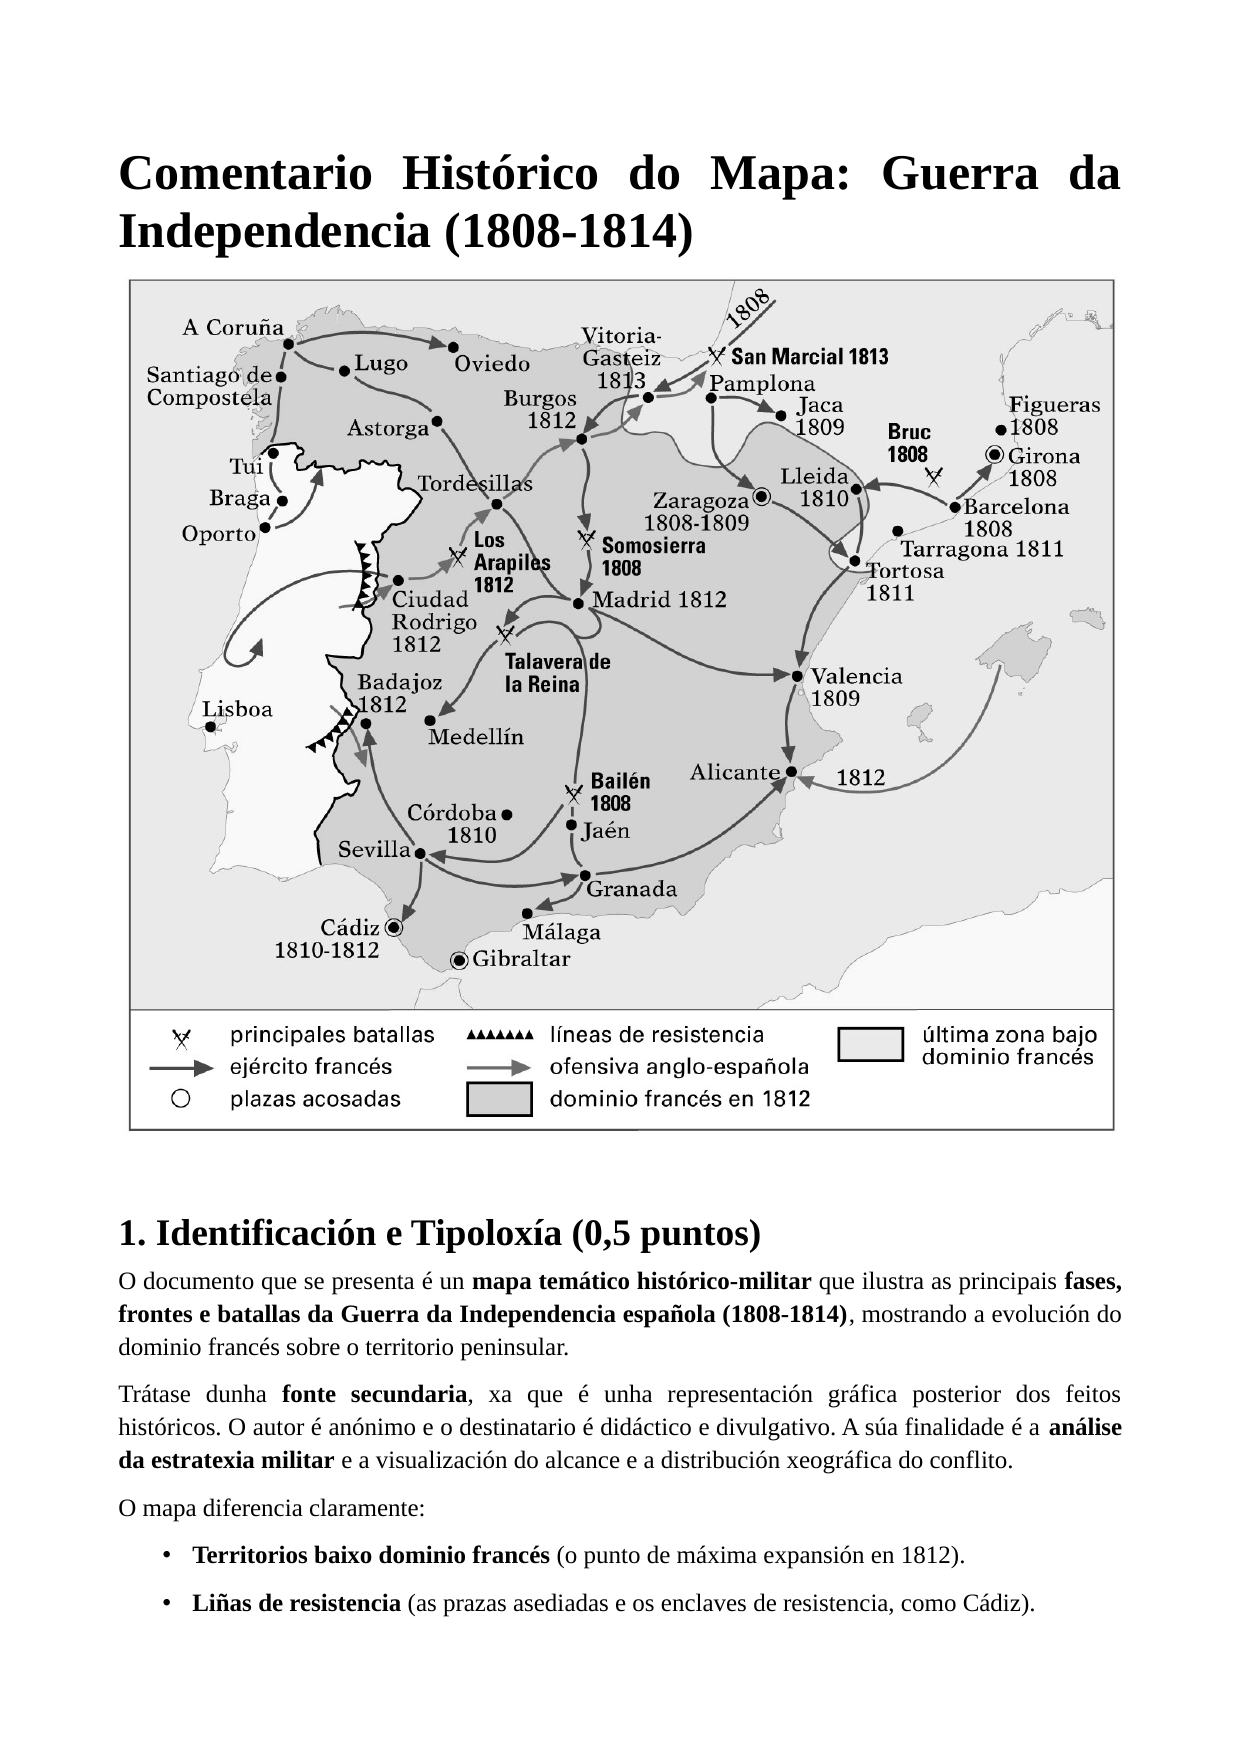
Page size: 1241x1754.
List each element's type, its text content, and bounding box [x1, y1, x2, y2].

picture [118, 270, 1123, 1138]
text O documento que se presenta é un mapa temático histórico-militar que ilustra as principais fases, frontes e batallas da Guerra da Independencia española (1808-1814), mostrando a evolución do dominio francés sobre o territorio peninsular. [118, 1266, 1122, 1361]
subtitle Comentario Histórico do Mapa: Guerra da Independencia (1808-1814) [118, 143, 1122, 258]
text Trátase dunha fonte secundaria, xa que é unha representación gráfica posterior dos feitos históricos. O autor é anónimo e o destinatario é didáctico e divulgativo. A súa finalidade é a análise da estratexia militar e a visualización do alcance e a distribución xeográfica do conflito. [118, 1379, 1122, 1474]
list Territorios baixo dominio francés (o punto de máxima expansión en 1812). [162, 1541, 1122, 1569]
list Liñas de resistencia (as prazas asediadas e os enclaves de resistencia, como Cádiz). [162, 1588, 1122, 1617]
text O mapa diferencia claramente: [118, 1493, 1122, 1522]
subtitle 1. Identificación e Tipoloxía (0,5 puntos) [118, 1210, 1122, 1253]
